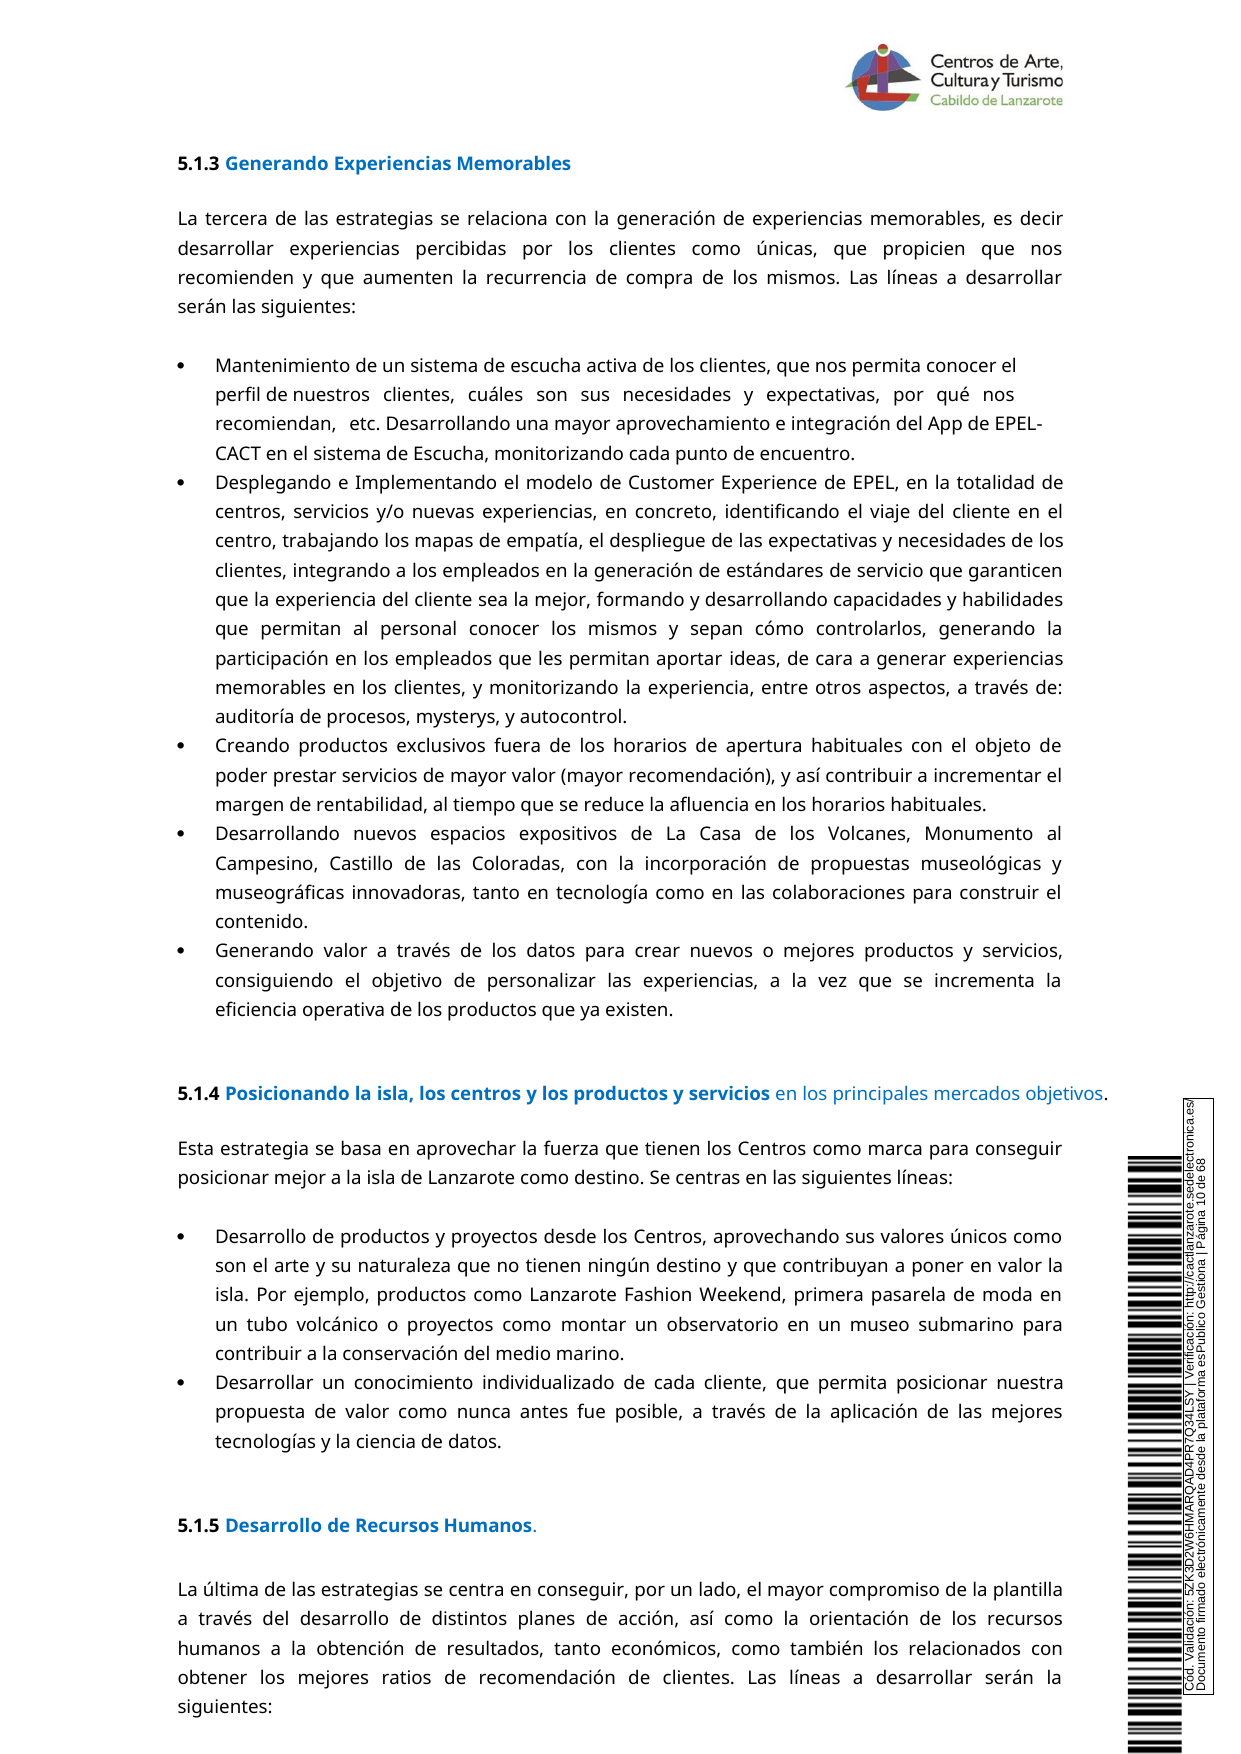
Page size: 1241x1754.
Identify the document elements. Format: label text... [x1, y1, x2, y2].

list Desarrollo de productos y proyectos desde los Centros, aprovechando sus valores únicos como son el arte y su naturaleza que no tienen ningún destino y que contribuyan a poner en valor la isla. Por ejemplo, productos como Lanzarote Fashion Weekend, primera pasarela de moda en un tubo volcánico o proyectos como montar un observatorio en un museo submarino para contribuir a la conservación del medio marino. [177, 1223, 1063, 1366]
list Mantenimiento de un sistema de escucha activa de los clientes, que nos permita conocer el perfil de nuestros clientes, cuáles son sus necesidades y expectativas, por qué nos recomiendan, etc. Desarrollando una mayor aprovechamiento e integración del App de EPEL-CACT en el sistema de Escucha, monitorizando cada punto de encuentro. [177, 352, 1063, 465]
list Desarrollando nuevos espacios expositivos de La Casa de los Volcanes, Monumento al Campesino, Castillo de las Coloradas, con la incorporación de propuestas museológicas y museográficas innovadoras, tanto en tecnología como en las colaboraciones para construir el contenido. [177, 821, 1063, 934]
picture [844, 44, 1063, 111]
subtitle Generando Experiencias Memorables [177, 150, 1192, 176]
text La última de las estrategias se centra en conseguir, por un lado, el mayor compromiso de la plantilla a través del desarrollo de distintos planes de acción, así como la orientación de los recursos humanos a la obtención de resultados, tanto económicos, como también los relacionados con obtener los mejores ratios de recomendación de clientes. Las líneas a desarrollar serán la siguientes: [177, 1576, 1063, 1719]
list Desplegando e Implementando el modelo de Customer Experience de EPEL, en la totalidad de centros, servicios y/o nuevas experiencias, en concreto, identificando el viaje del cliente en el centro, trabajando los mapas de empatía, el despliegue de las expectativas y necesidades de los clientes, integrando a los empleados en la generación de estándares de servicio que garanticen que la experiencia del cliente sea la mejor, formando y desarrollando capacidades y habilidades que permitan al personal conocer los mismos y sepan cómo controlarlos, generando la participación en los empleados que les permitan aportar ideas, de cara a generar experiencias memorables en los clientes, y monitorizando la experiencia, entre otros aspectos, a través de: auditoría de procesos, mysterys, y autocontrol. [177, 469, 1064, 729]
list Posicionando la isla, los centros y los productos y servicios en los principales mercados objetivos. [177, 1080, 1192, 1106]
list Desarrollar un conocimiento individualizado de cada cliente, que permita posicionar nuestra propuesta de valor como nunca antes fue posible, a través de la aplicación de las mejores tecnologías y la ciencia de datos. [177, 1369, 1064, 1453]
subtitle Desarrollo de Recursos Humanos. [177, 1512, 1127, 1538]
picture [1127, 1156, 1182, 1754]
text Esta estrategia se basa en aprovechar la fuerza que tienen los Centros como marca para conseguir posicionar mejor a la isla de Lanzarote como destino. Se centras en las siguientes líneas: [177, 1136, 1063, 1190]
text Cód. Validación: 5ZK3D2W6HMARQAD4PR7Q34LSY | Verificación: http://cactlanzarote.sedelectronica.es/ Documento firmado electrónicamente desde la plataforma esPublico Gestiona | Página 10 de 68 [1184, 1100, 1208, 1693]
list Creando productos exclusivos fuera de los horarios de apertura habituales con el objeto de poder prestar servicios de mayor valor (mayor recomendación), y así contribuir a incrementar el margen de rentabilidad, al tiempo que se reduce la afluencia en los horarios habituales. [177, 733, 1063, 817]
text La tercera de las estrategias se relaciona con la generación de experiencias memorables, es decir desarrollar experiencias percibidas por los clientes como únicas, que propicien que nos recomienden y que aumenten la recurrencia de compra de los mismos. Las líneas a desarrollar serán las siguientes: [177, 206, 1063, 319]
list Generando valor a través de los datos para crear nuevos o mejores productos y servicios, consiguiendo el objetivo de personalizar las experiencias, a la vez que se incrementa la eficiencia operativa de los productos que ya existen. [177, 938, 1063, 1022]
